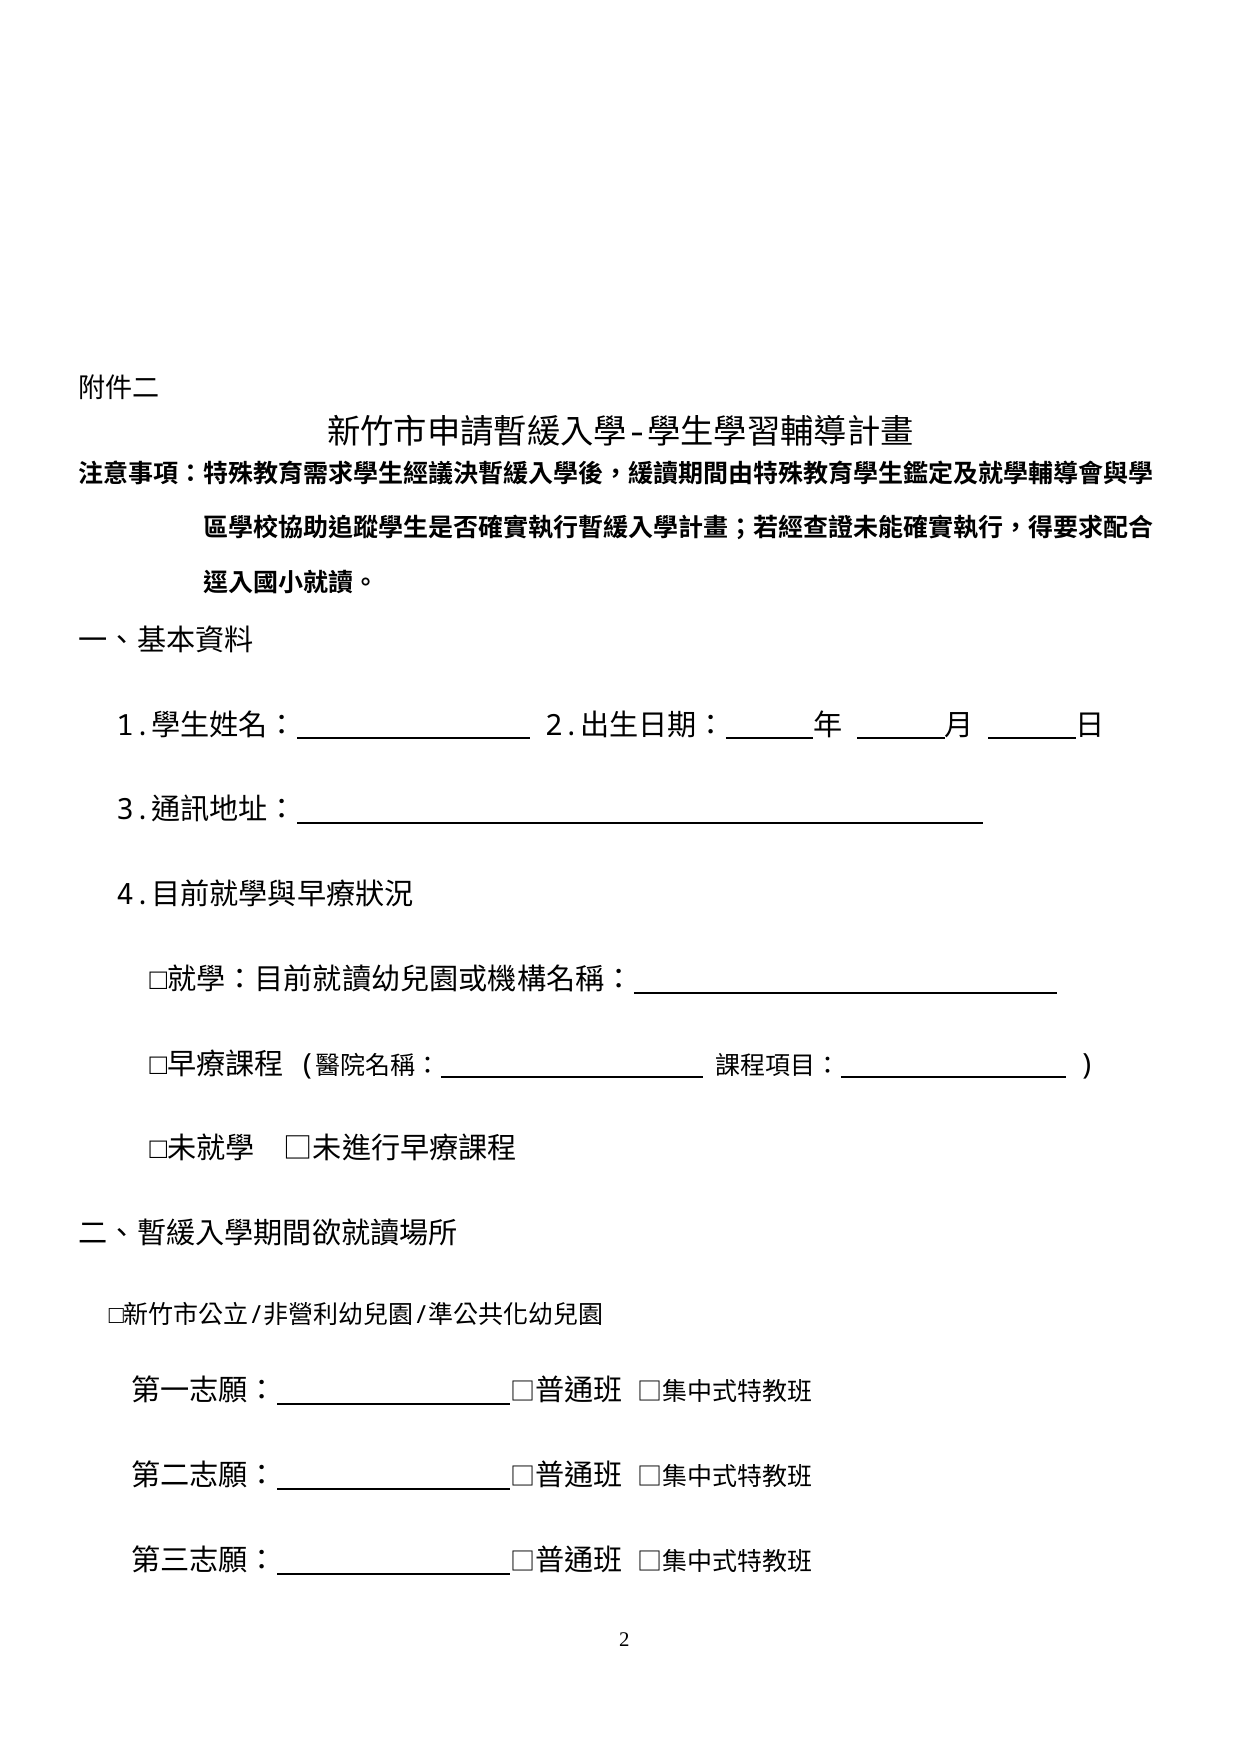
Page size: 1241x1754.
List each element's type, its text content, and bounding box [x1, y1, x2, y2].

text 一、基本資料 [78, 617, 1162, 659]
text 附件二 [78, 366, 1162, 405]
text 注意事項：特殊教育需求學生經議決暫緩入學後，緩讀期間由特殊教育學生鑑定及就學輔導會與學區學校協助追蹤學生是否確實執行暫緩入學計畫；若經查證未能確實執行，得要求配合逕入國小就讀。 [78, 453, 1162, 598]
text 二、暫緩入學期間欲就讀場所 [78, 1210, 1162, 1252]
text 1.學生姓名： 2.出生日期： 年 月 日 [116, 701, 1162, 743]
text 第一志願： □普通班 □集中式特教班 [78, 1367, 1162, 1409]
text □未就學 □未進行早療課程 [78, 1125, 1162, 1167]
text 新竹市申請暫緩入學-學生學習輔導計畫 [78, 405, 1162, 453]
text 第三志願： □普通班 □集中式特教班 [78, 1537, 1162, 1579]
text □就學：目前就讀幼兒園或機構名稱： [78, 956, 1162, 998]
text 3.通訊地址： [116, 786, 1162, 828]
text □新竹市公立/非營利幼兒園/準公共化幼兒園 [78, 1294, 1162, 1331]
text 4.目前就學與早療狀況 [116, 871, 1162, 913]
text 第二志願： □普通班 □集中式特教班 [78, 1452, 1162, 1494]
text □早療課程 (醫院名稱： 課程項目： ) [78, 1040, 1162, 1083]
